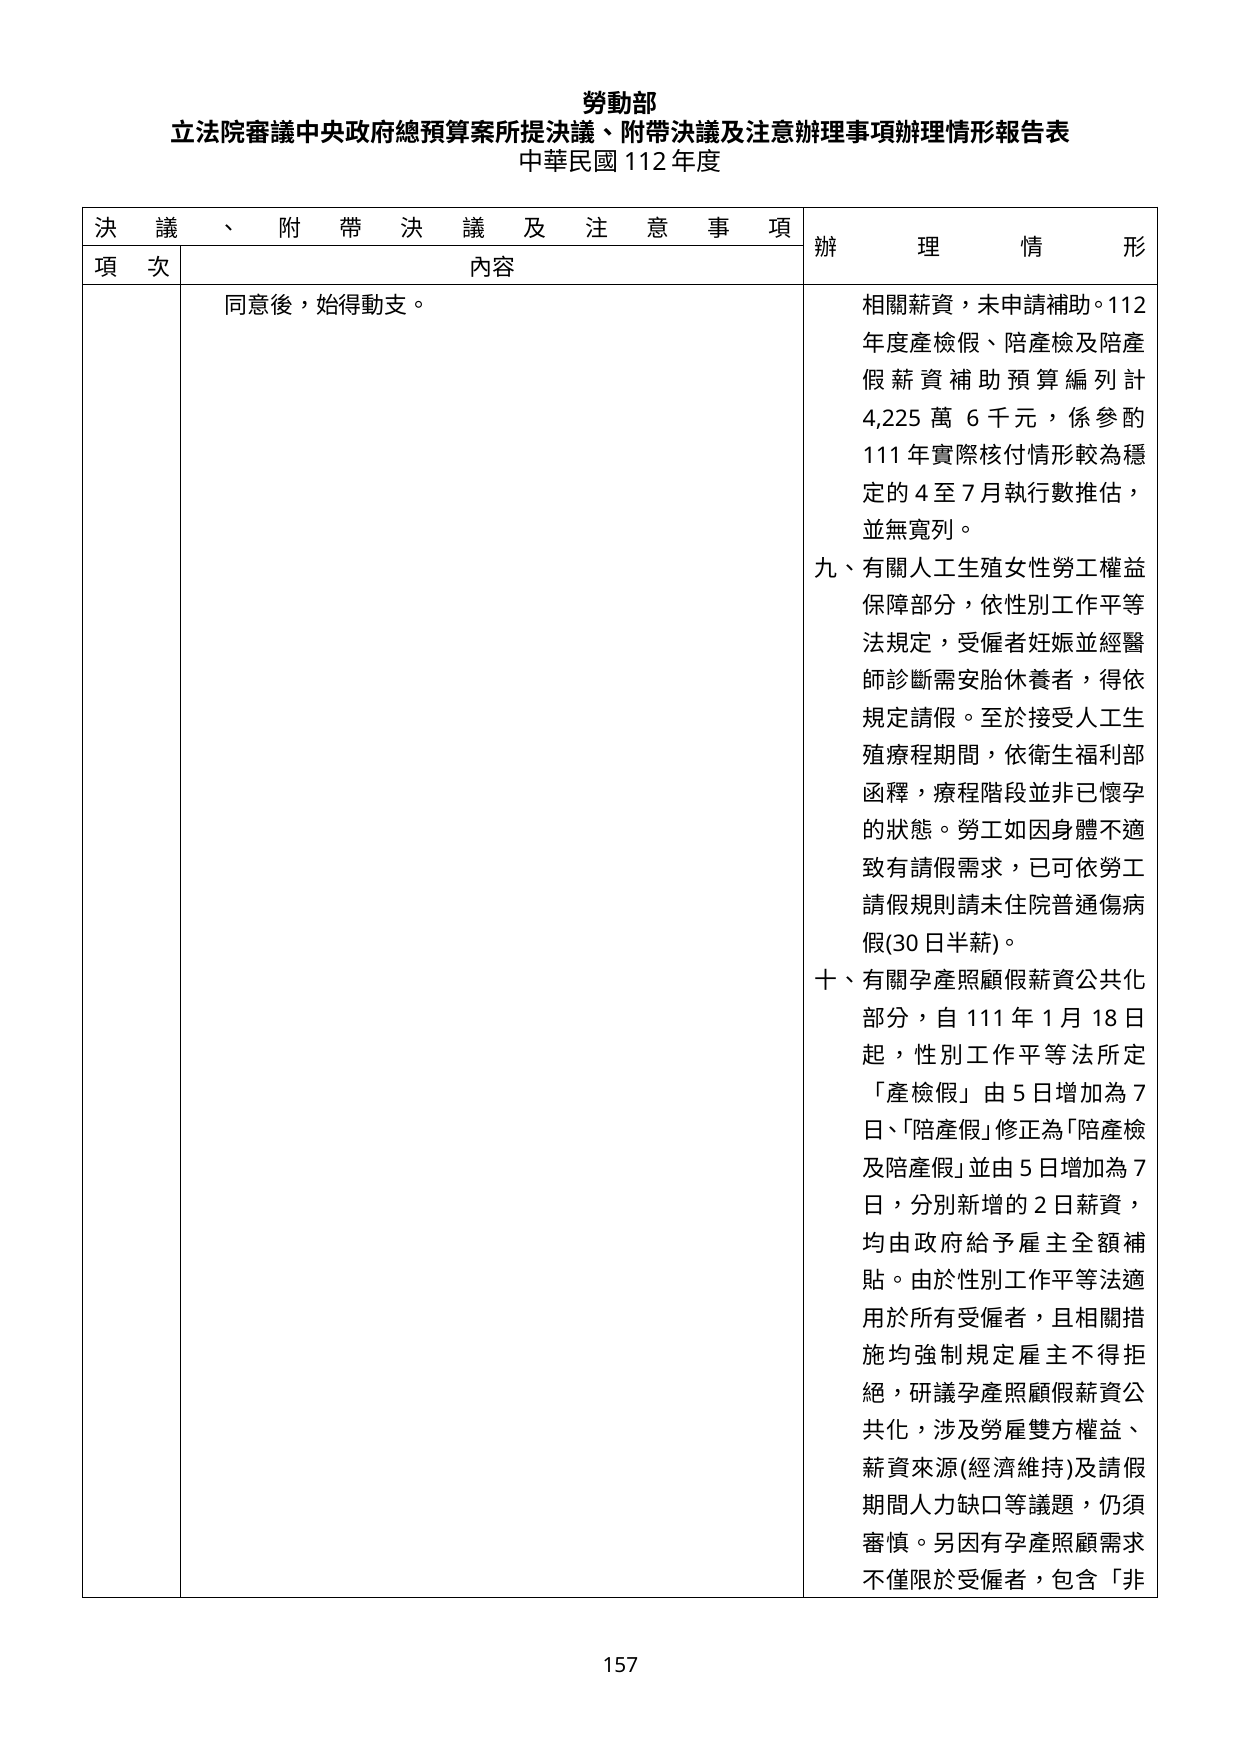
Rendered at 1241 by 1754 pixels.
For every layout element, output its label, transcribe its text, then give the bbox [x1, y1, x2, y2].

table_header 決議、附帶決議及注意事項 [83, 208, 803, 245]
table_cell 項次 [83, 246, 180, 284]
table_cell 內容 [181, 246, 803, 284]
table_header 辦理情形 [804, 208, 1157, 284]
table_cell 相關薪資，未申請補助。112年度產檢假、陪產檢及陪產假薪資補助預算編列計4,225萬 6千元，係參酌 111年實際核付情形較為穩定的4至7月執行數推估，並無寬列。 九、有關人工生殖女性勞工權益保障部分，依性別工作平等法規定，受僱者妊娠並經醫師診斷需安胎休養者，得依規定請假。至於接受人工生殖療程期間，依衛生福利部函釋，療程階段並非已懷孕的狀態。勞工如因身體不適致有請假需求，已可依勞工請假規則請未住院普通傷病假(30日半薪)。 十、有關孕產照顧假薪資公共化部分，自 111年 1月 18日起，性別工作平等法所定「產檢假」由5日增加為7日、「陪產假」修正為「陪產檢及陪產假」並由5日增加為7日，分別新增的2日薪資，均由政府給予雇主全額補貼。由於性別工作平等法適用於所有受僱者，且相關措施均強制規定雇主不得拒絕，研議孕產照顧假薪資公共化，涉及勞雇雙方權益、薪資來源(經濟維持)及請假期間人力缺口等議題，仍須審慎。另因有孕產照顧需求不僅限於受僱者，包含「非 [804, 285, 1157, 1597]
table_cell 同意後，始得動支。 [181, 285, 803, 1597]
table_cell [83, 285, 180, 1597]
